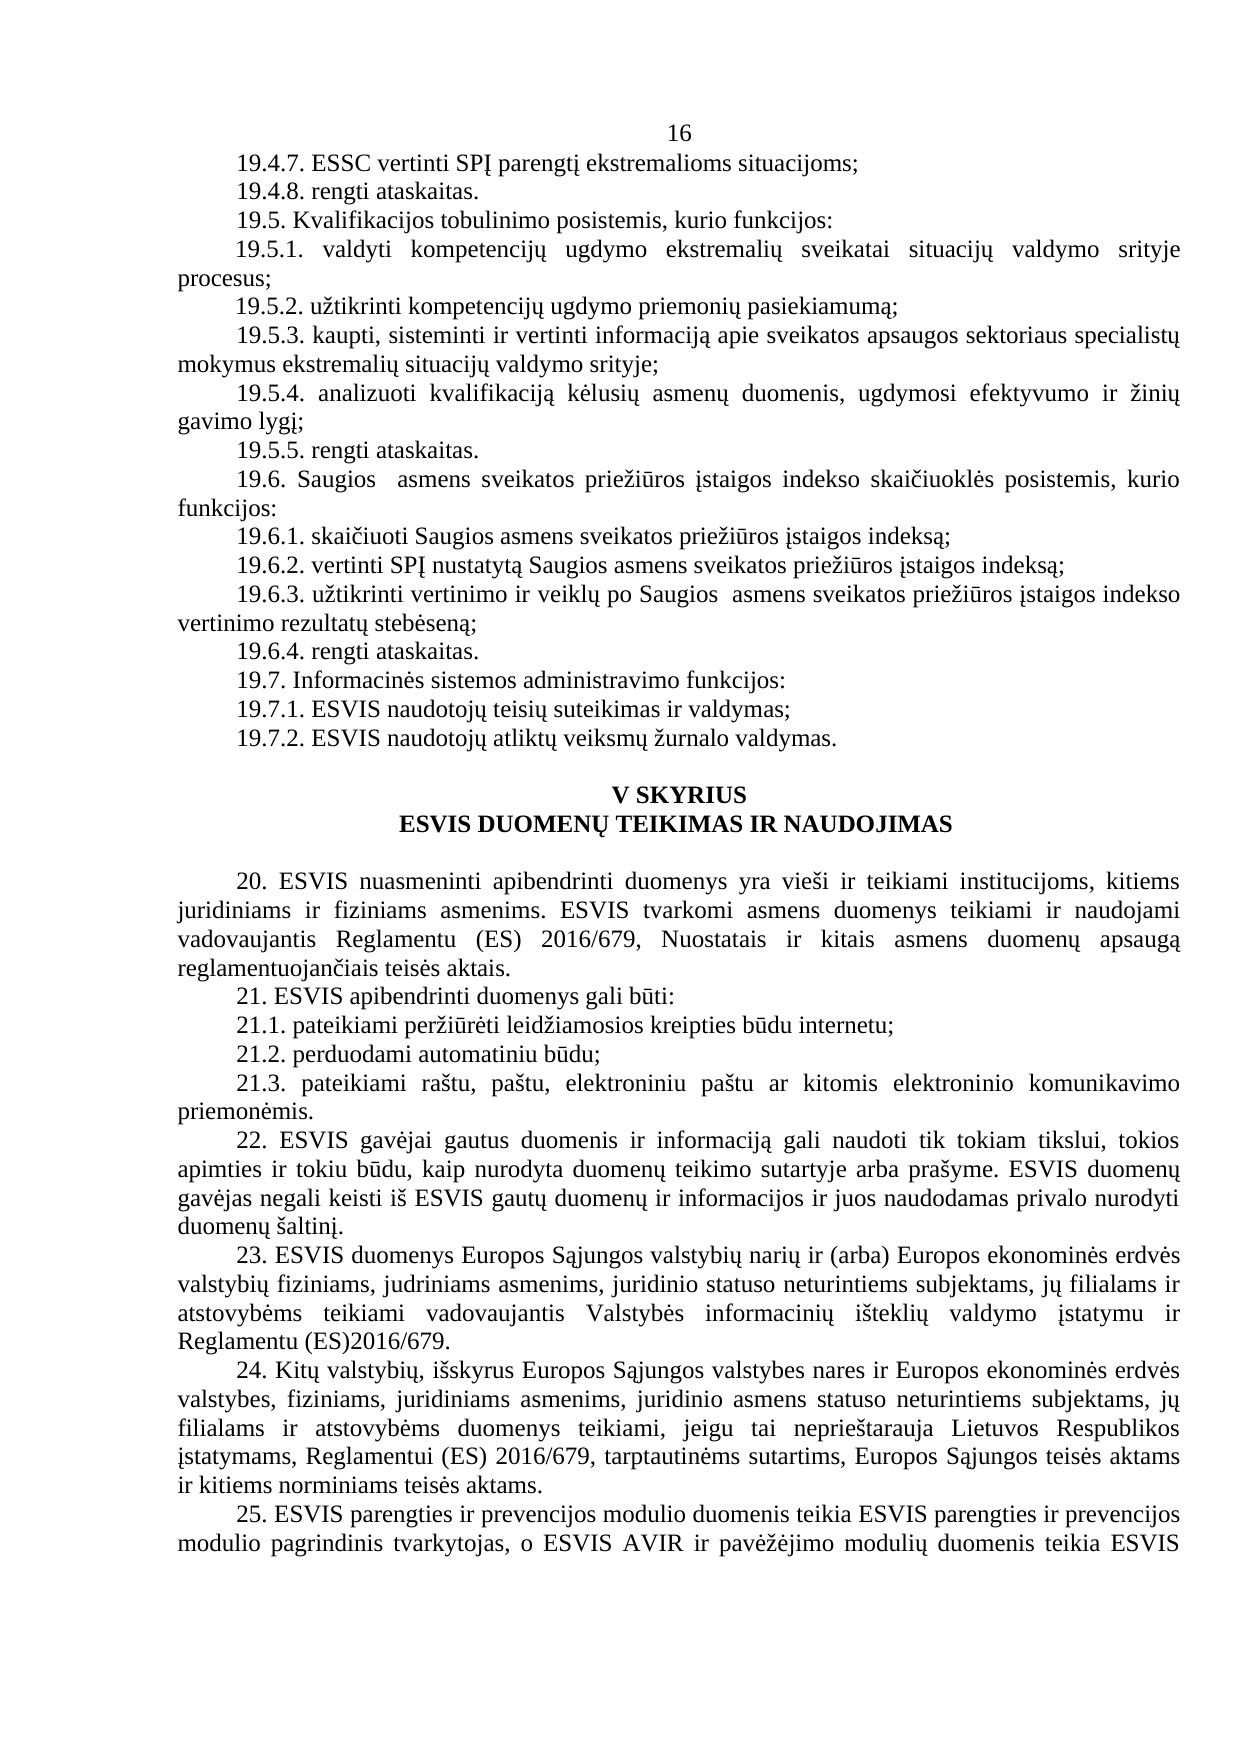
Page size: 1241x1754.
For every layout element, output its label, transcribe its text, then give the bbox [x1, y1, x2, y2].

text 25. ESVIS parengties ir prevencijos modulio duomenis teikia ESVIS parengties ir prevencijos modulio pagrindinis tvarkytojas, o ESVIS AVIR ir pavėžėjimo modulių duomenis teikia ESVIS [177, 1499, 1181, 1556]
text 19.6. Saugios asmens sveikatos priežiūros įstaigos indekso skaičiuoklės posistemis, kurio funkcijos: [177, 464, 1181, 521]
text 19.5.5. rengti ataskaitas. [177, 435, 1181, 464]
text 19.6.4. rengti ataskaitas. [177, 636, 1181, 665]
text 19.6.3. užtikrinti vertinimo ir veiklų po Saugios asmens sveikatos priežiūros įstaigos indekso vertinimo rezultatų stebėseną; [177, 579, 1181, 636]
text 19.5.3. kaupti, sisteminti ir vertinti informaciją apie sveikatos apsaugos sektoriaus specialistų mokymus ekstremalių situacijų valdymo srityje; [177, 320, 1181, 378]
text 23. ESVIS duomenys Europos Sąjungos valstybių narių ir (arba) Europos ekonominės erdvės valstybių fiziniams, judriniams asmenims, juridinio statuso neturintiems subjektams, jų filialams ir atstovybėms teikiami vadovaujantis Valstybės informacinių išteklių valdymo įstatymu ir Reglamentu (ES)2016/679. [177, 1240, 1181, 1355]
text 19.6.1. skaičiuoti Saugios asmens sveikatos priežiūros įstaigos indeksą; [177, 521, 1181, 550]
text 24. Kitų valstybių, išskyrus Europos Sąjungos valstybes nares ir Europos ekonominės erdvės valstybes, fiziniams, juridiniams asmenims, juridinio asmens statuso neturintiems subjektams, jų filialams ir atstovybėms duomenys teikiami, jeigu tai neprieštarauja Lietuvos Respublikos įstatymams, Reglamentui (ES) 2016/679, tarptautinėms sutartims, Europos Sąjungos teisės aktams ir kitiems norminiams teisės aktams. [177, 1355, 1181, 1499]
text 19.5.2. užtikrinti kompetencijų ugdymo priemonių pasiekiamumą; [177, 291, 1181, 320]
text 19.7.2. ESVIS naudotojų atliktų veiksmų žurnalo valdymas. [177, 723, 1181, 751]
text 19.6.2. vertinti SPĮ nustatytą Saugios asmens sveikatos priežiūros įstaigos indeksą; [177, 550, 1181, 579]
text 19.4.7. ESSC vertinti SPĮ parengtį ekstremalioms situacijoms; [177, 148, 1181, 176]
text 19.4.8. rengti ataskaitas. [177, 176, 1181, 205]
text 21.3. pateikiami raštu, paštu, elektroniniu paštu ar kitomis elektroninio komunikavimo priemonėmis. [177, 1068, 1181, 1125]
text 21.1. pateikiami peržiūrėti leidžiamosios kreipties būdu internetu; [177, 1010, 1181, 1039]
text 22. ESVIS gavėjai gautus duomenis ir informaciją gali naudoti tik tokiam tikslui, tokios apimties ir tokiu būdu, kaip nurodyta duomenų teikimo sutartyje arba prašyme. ESVIS duomenų gavėjas negali keisti iš ESVIS gautų duomenų ir informacijos ir juos naudodamas privalo nurodyti duomenų šaltinį. [177, 1125, 1181, 1240]
text 20. ESVIS nuasmeninti apibendrinti duomenys yra vieši ir teikiami institucijoms, kitiems juridiniams ir fiziniams asmenims. ESVIS tvarkomi asmens duomenys teikiami ir naudojami vadovaujantis Reglamentu (ES) 2016/679, Nuostatais ir kitais asmens duomenų apsaugą reglamentuojančiais teisės aktais. [177, 866, 1181, 981]
text 19.5.4. analizuoti kvalifikaciją kėlusių asmenų duomenis, ugdymosi efektyvumo ir žinių gavimo lygį; [177, 378, 1181, 435]
text ESVIS DUOMENŲ TEIKIMAS IR NAUDOJIMAS [177, 809, 1181, 838]
text 19.7.1. ESVIS naudotojų teisių suteikimas ir valdymas; [177, 694, 1181, 723]
text 19.7. Informacinės sistemos administravimo funkcijos: [177, 665, 1181, 694]
text 21.2. perduodami automatiniu būdu; [177, 1039, 1181, 1068]
text 19.5. Kvalifikacijos tobulinimo posistemis, kurio funkcijos: [177, 205, 1181, 234]
text 21. ESVIS apibendrinti duomenys gali būti: [177, 981, 1181, 1010]
text 19.5.1. valdyti kompetencijų ugdymo ekstremalių sveikatai situacijų valdymo srityje procesus; [177, 234, 1181, 291]
text V SKYRIUS [177, 780, 1181, 809]
